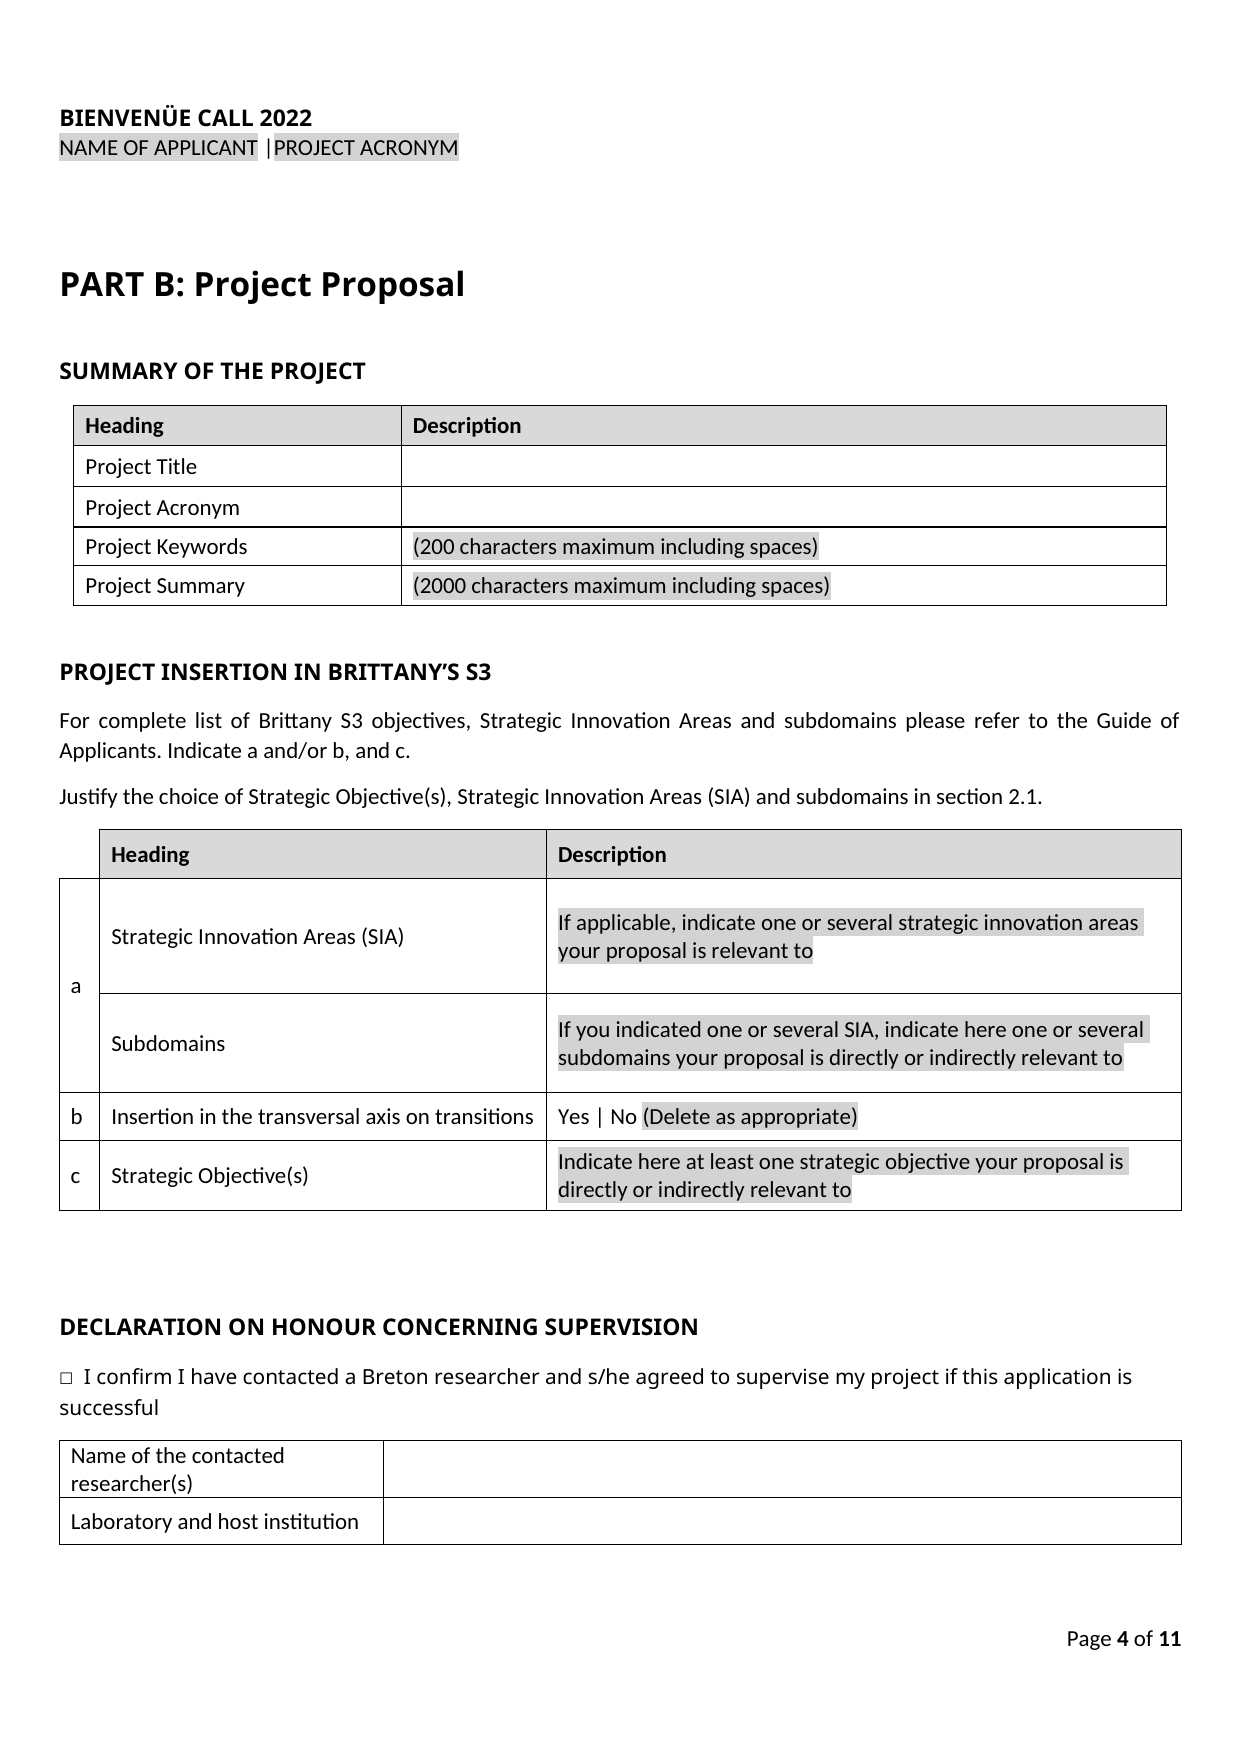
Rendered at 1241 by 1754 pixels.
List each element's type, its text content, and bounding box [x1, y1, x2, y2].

subtitle PART B: Project Proposal [59, 261, 1181, 306]
table_cell b [60, 1093, 99, 1140]
table_cell [402, 487, 1166, 526]
table_cell Strategic Objective(s) [100, 1141, 546, 1210]
table_cell Project Summary [74, 566, 401, 605]
table_header [384, 1441, 1181, 1497]
table_cell If you indicated one or several SIA, indicate here one or several subdomains your proposal is directly or indirectly relevant to [547, 994, 1181, 1092]
table_cell Indicate here at least one strategic objective your proposal is directly or indirectly relevant to [547, 1141, 1181, 1210]
text DECLARATION ON HONOUR CONCERNING SUPERVISION [59, 1311, 1181, 1342]
text Justify the choice of Strategic Objective(s), Strategic Innovation Areas (SIA) and subdomains in section 2.1. [59, 782, 1181, 810]
text For complete list of Brittany S3 objectives, Strategic Innovation Areas and subdomains please refer to the Guide of Applicants. Indicate a and/or b, and c. [59, 706, 1181, 764]
table_header Description [402, 406, 1166, 445]
table_cell If applicable, indicate one or several strategic innovation areas your proposal is relevant to [547, 879, 1181, 993]
table_cell (2000 characters maximum including spaces) [402, 566, 1166, 605]
table_header Heading [74, 406, 401, 445]
table_cell a [60, 879, 99, 1092]
table_cell Project Keywords [74, 528, 401, 565]
table_cell Insertion in the transversal axis on transitions [100, 1093, 546, 1140]
table_cell [384, 1498, 1181, 1543]
table_header [59, 829, 99, 878]
table_cell Project Acronym [74, 487, 401, 526]
table_header Description [547, 830, 1181, 878]
table_cell Subdomains [100, 994, 546, 1092]
table_cell [402, 446, 1166, 486]
text SUMMARY OF THE PROJECT [59, 355, 1181, 386]
text ☐ I confirm I have contacted a Breton researcher and s/he agreed to supervise my project if this application is successful [59, 1360, 1181, 1422]
table_header Heading [100, 830, 546, 878]
table_header Name of the contacted researcher(s) [60, 1441, 383, 1497]
table_cell c [60, 1141, 99, 1210]
table_cell (200 characters maximum including spaces) [402, 528, 1166, 565]
table_cell Strategic Innovation Areas (SIA) [100, 879, 546, 993]
text PROJECT INSERTION IN BRITTANY’S S3 [59, 656, 1181, 687]
table_cell Project Title [74, 446, 401, 486]
table_cell Laboratory and host institution [60, 1498, 383, 1543]
table_cell Yes | No (Delete as appropriate) [547, 1093, 1181, 1140]
